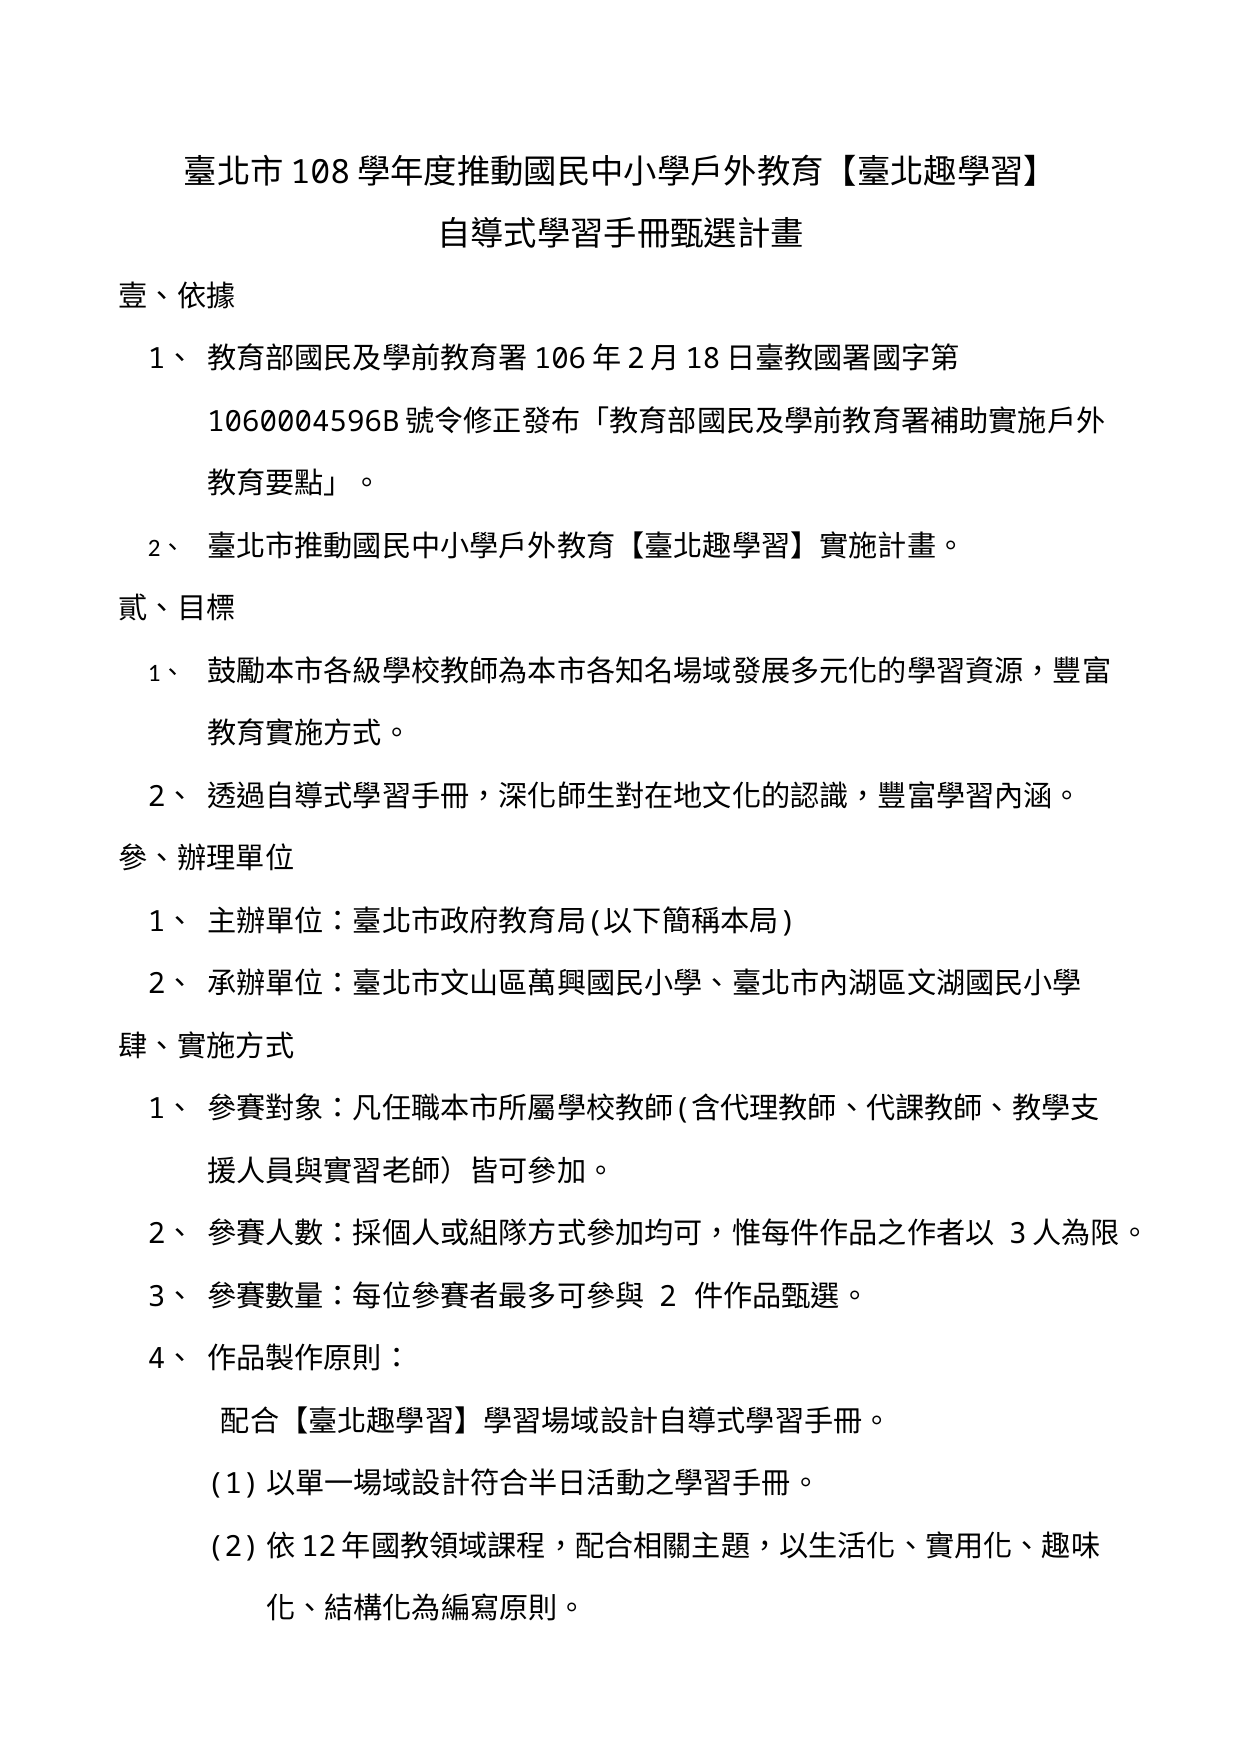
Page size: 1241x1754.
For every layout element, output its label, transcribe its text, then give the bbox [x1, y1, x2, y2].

list 教育部國民及學前教育署106年2月18日臺教國署國字第1060004596B號令修正發布「教育部國民及學前教育署補助實施戶外教育要點」。 [148, 314, 1122, 502]
list 辦理單位 [118, 814, 1122, 877]
list 依12年國教領域課程，配合相關主題，以生活化、實用化、趣味化、結構化為編寫原則。 [207, 1502, 1122, 1627]
text 臺北市108學年度推動國民中小學戶外教育【臺北趣學習】 [118, 127, 1122, 189]
text 自導式學習手冊甄選計畫 [118, 189, 1122, 252]
list 作品製作原則： [148, 1314, 1122, 1377]
list 以單一場域設計符合半日活動之學習手冊。 [207, 1439, 1122, 1502]
text 配合【臺北趣學習】學習場域設計自導式學習手冊。 [148, 1377, 1122, 1439]
list 目標 [118, 564, 1122, 627]
list 透過自導式學習手冊，深化師生對在地文化的認識，豐富學習內涵。 [148, 752, 1122, 814]
list 主辦單位：臺北市政府教育局(以下簡稱本局) [148, 877, 1122, 939]
list 參賽人數：採個人或組隊方式參加均可，惟每件作品之作者以 3人為限。 [148, 1189, 1122, 1252]
list 承辦單位：臺北市文山區萬興國民小學、臺北市內湖區文湖國民小學 [148, 939, 1122, 1002]
list 依據 [118, 252, 1122, 314]
list 臺北市推動國民中小學戶外教育【臺北趣學習】實施計畫。 [148, 502, 1122, 564]
list 鼓勵本市各級學校教師為本市各知名場域發展多元化的學習資源，豐富教育實施方式。 [148, 627, 1122, 752]
list 參賽數量：每位參賽者最多可參與 2 件作品甄選。 [148, 1252, 1122, 1314]
list 參賽對象：凡任職本市所屬學校教師(含代理教師、代課教師、教學支援人員與實習老師）皆可參加。 [148, 1064, 1122, 1189]
list 實施方式 [118, 1002, 1122, 1064]
